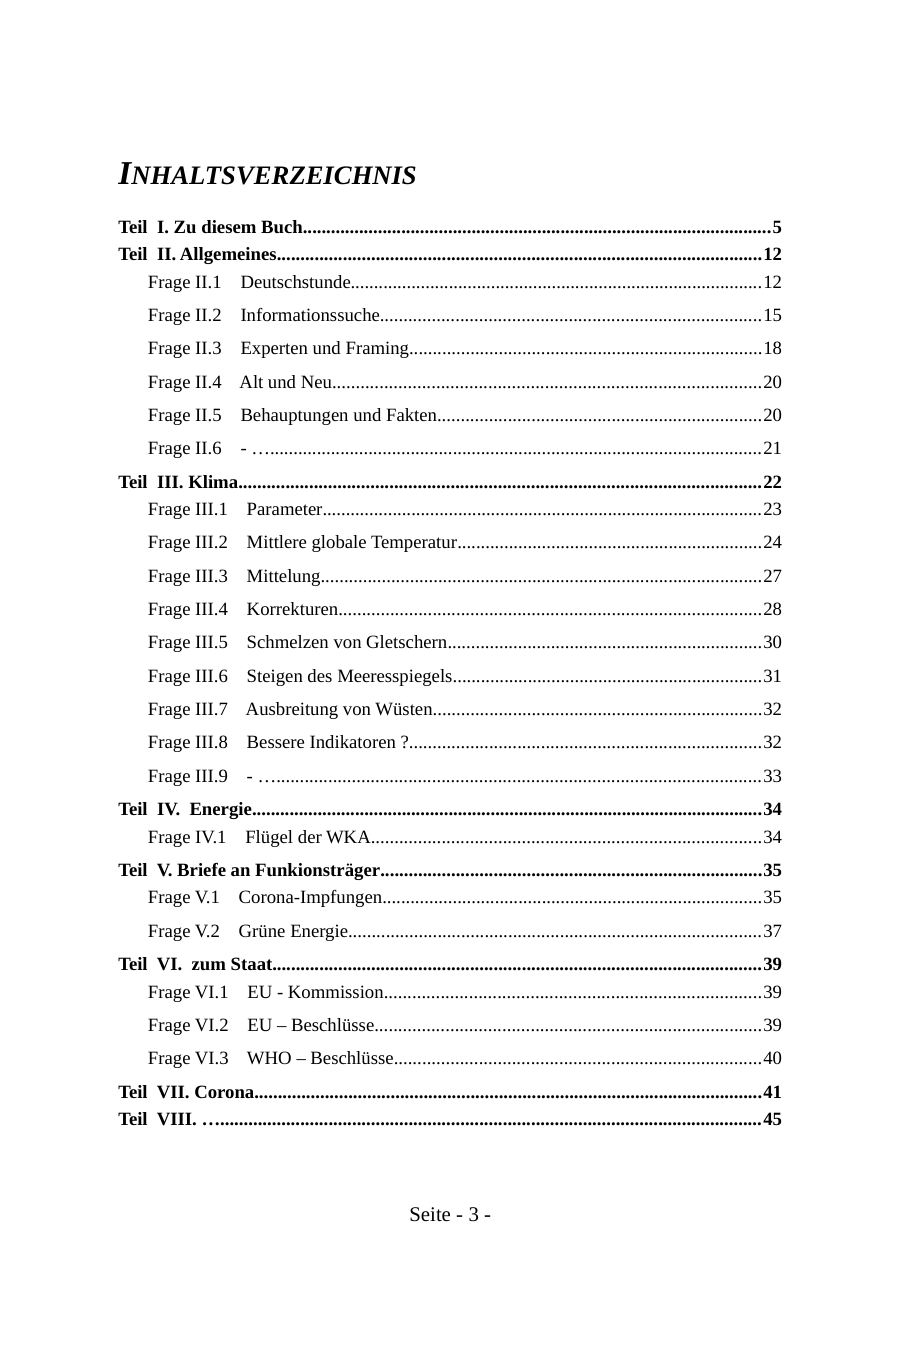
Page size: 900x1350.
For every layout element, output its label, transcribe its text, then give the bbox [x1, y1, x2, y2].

text Frage VI.1 EU - Kommission 39 [148, 981, 782, 1002]
text Frage III.2 Mittlere globale Temperatur 24 [148, 531, 782, 553]
text Teil I. Zu diesem Buch 5 [118, 216, 782, 237]
text Frage II.2 Informationssuche 15 [148, 304, 782, 325]
text Frage VI.3 WHO – Beschlüsse 40 [148, 1047, 782, 1069]
text Frage V.1 Corona-Impfungen 35 [148, 886, 782, 908]
text Frage III.6 Steigen des Meeresspiegels 31 [148, 665, 782, 686]
text Frage IV.1 Flügel der WKA 34 [148, 826, 782, 847]
text Frage III.1 Parameter 23 [148, 498, 782, 519]
text Teil IV. Energie 34 [118, 798, 782, 819]
text Frage III.9 - … 33 [148, 765, 782, 786]
text Teil II. Allgemeines 12 [118, 243, 782, 264]
text Frage VI.2 EU – Beschlüsse 39 [148, 1014, 782, 1035]
text Frage III.8 Bessere Indikatoren ? 32 [148, 731, 782, 753]
text Frage III.3 Mittelung 27 [148, 565, 782, 586]
text Teil III. Klima 22 [118, 471, 782, 492]
text Frage II.5 Behauptungen und Fakten 20 [148, 404, 782, 425]
text Frage II.1 Deutschstunde 12 [148, 271, 782, 292]
text Teil VIII. … 45 [118, 1108, 782, 1129]
text Teil VII. Corona 41 [118, 1081, 782, 1102]
text Frage III.7 Ausbreitung von Wüsten 32 [148, 698, 782, 719]
text Teil V. Briefe an Funkionsträger 35 [118, 859, 782, 880]
text Frage II.4 Alt und Neu 20 [148, 371, 782, 392]
text Frage V.2 Grüne Energie 37 [148, 920, 782, 941]
text Frage III.4 Korrekturen 28 [148, 598, 782, 619]
text Frage III.5 Schmelzen von Gletschern 30 [148, 631, 782, 653]
subtitle Inhaltsverzeichnis [118, 153, 782, 192]
text Frage II.3 Experten und Framing 18 [148, 337, 782, 359]
text Teil VI. zum Staat 39 [118, 953, 782, 974]
text Frage II.6 - … 21 [148, 437, 782, 459]
